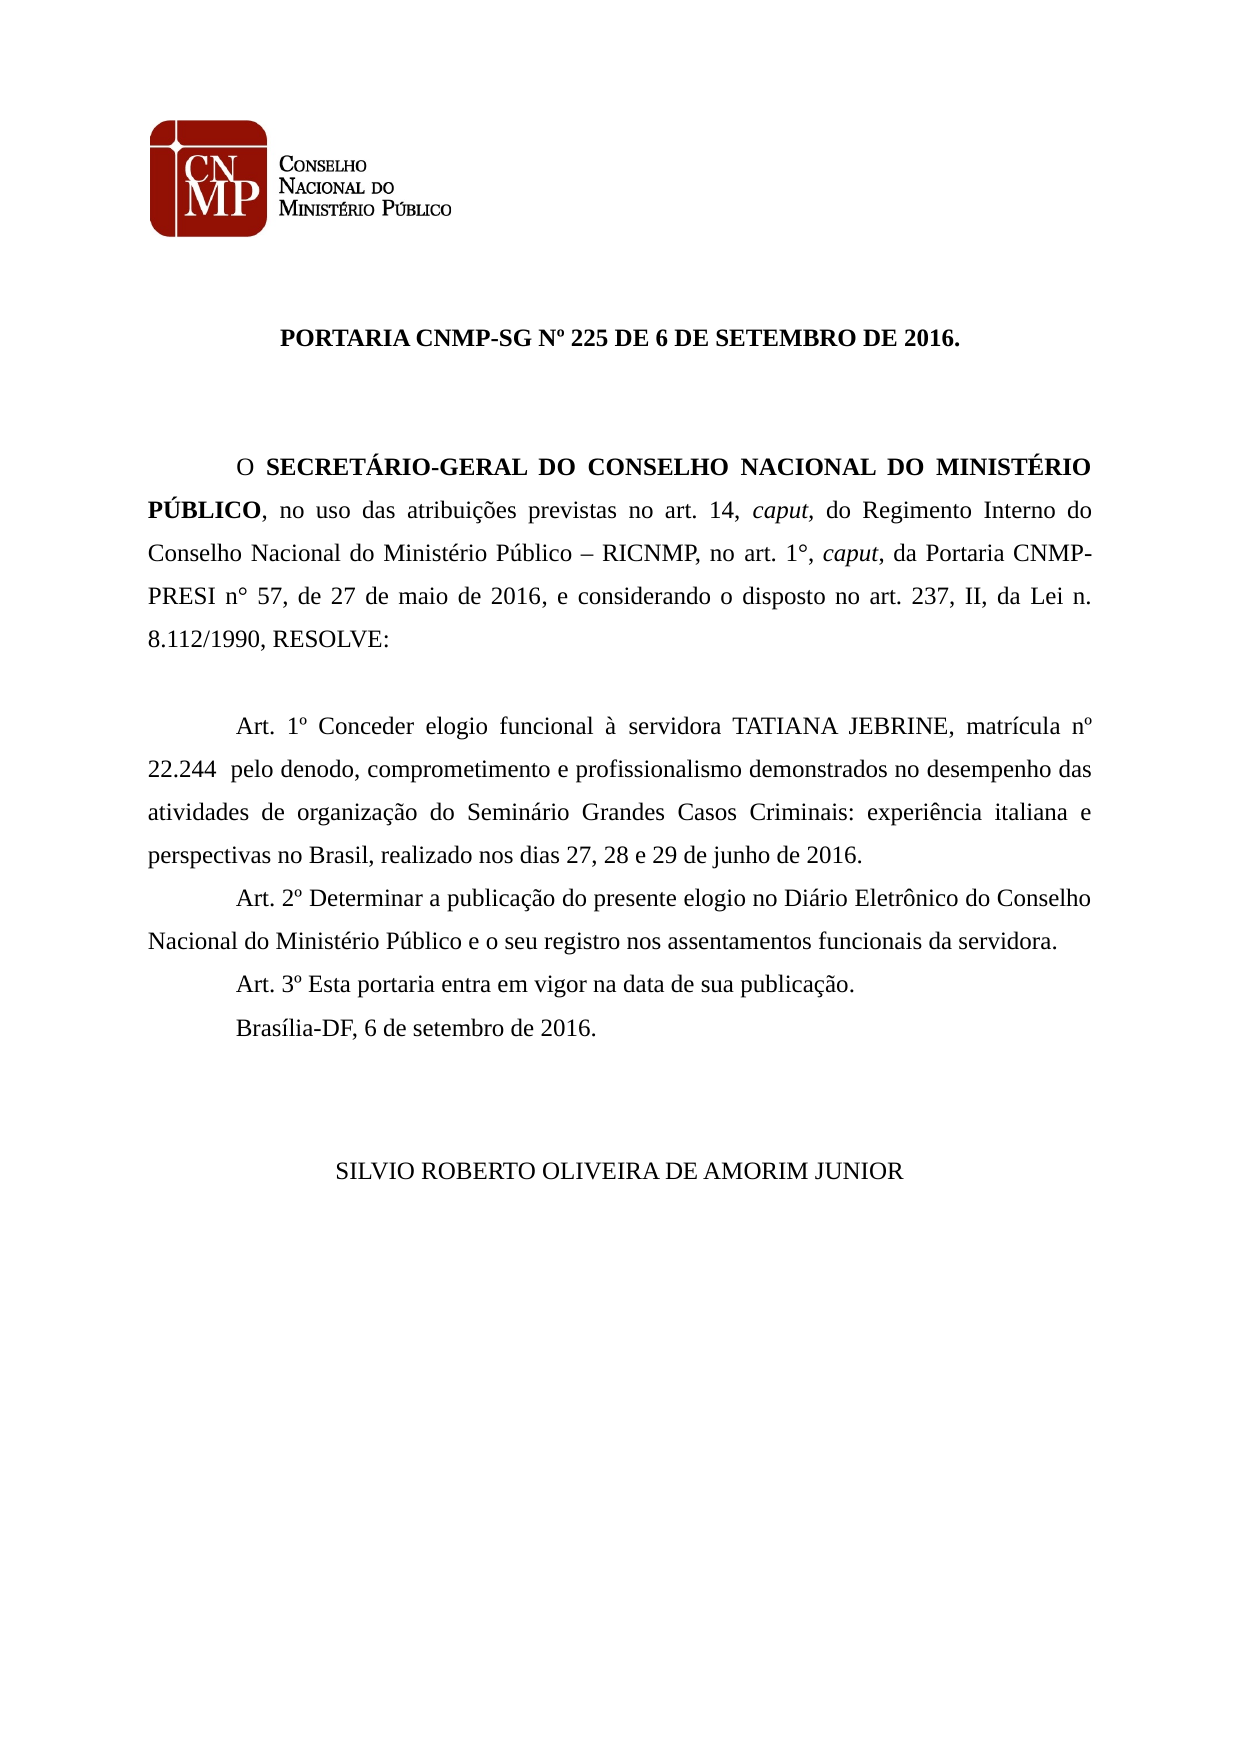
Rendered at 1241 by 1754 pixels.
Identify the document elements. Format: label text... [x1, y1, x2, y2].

text O SECRETÁRIO-GERAL DO CONSELHO NACIONAL DO MINISTÉRIO PÚBLICO, no uso das atribuições previstas no art. 14, caput, do Regimento Interno do Conselho Nacional do Ministério Público – RICNMP, no art. 1°, caput, da Portaria CNMP-PRESI n° 57, de 27 de maio de 2016, e considerando o disposto no art. 237, II, da Lei n. 8.112/1990, RESOLVE: [148, 452, 1093, 653]
text SILVIO ROBERTO OLIVEIRA DE AMORIM JUNIOR [146, 1156, 1093, 1185]
text Art. 3º Esta portaria entra em vigor na data de sua publicação. [148, 969, 1093, 998]
text Art. 1º Conceder elogio funcional à servidora TATIANA JEBRINE, matrícula nº 22.244 pelo denodo, comprometimento e profissionalismo demonstrados no desempenho das atividades de organização do Seminário Grandes Casos Criminais: experiência italiana e perspectivas no Brasil, realizado nos dias 27, 28 e 29 de junho de 2016. [148, 711, 1093, 869]
picture [150, 120, 452, 238]
text PORTARIA CNMP-SG Nº 225 DE 6 DE SETEMBRO DE 2016. [148, 323, 1093, 351]
text Art. 2º Determinar a publicação do presente elogio no Diário Eletrônico do Conselho Nacional do Ministério Público e o seu registro nos assentamentos funcionais da servidora. [148, 883, 1093, 955]
text Brasília-DF, 6 de setembro de 2016. [148, 1013, 1093, 1041]
